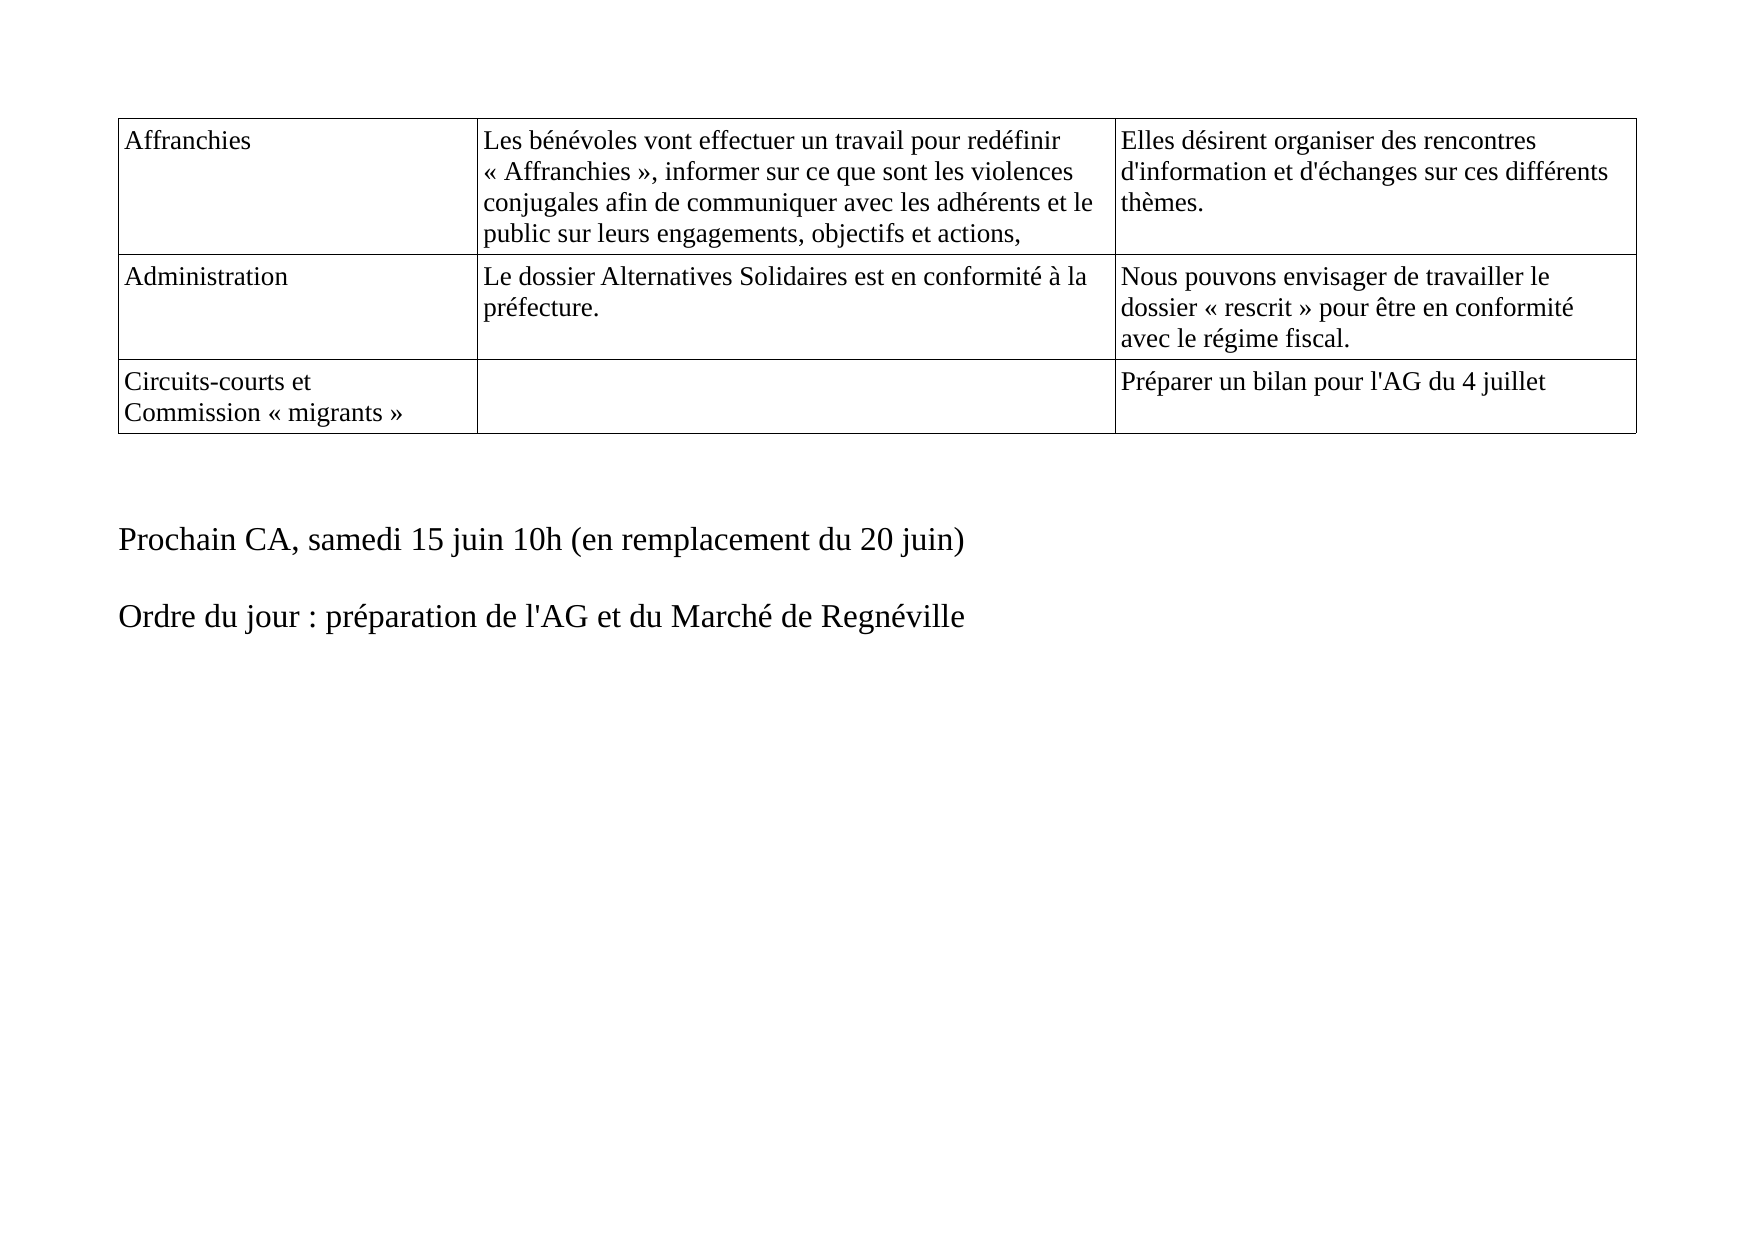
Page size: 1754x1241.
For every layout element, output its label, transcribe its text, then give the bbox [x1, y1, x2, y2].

table_cell Nous pouvons envisager de travailler le dossier « rescrit » pour être en conformité avec le régime fiscal. [1116, 255, 1636, 359]
table_cell Les bénévoles vont effectuer un travail pour redéfinir « Affranchies », informer sur ce que sont les violences conjugales afin de communiquer avec les adhérents et le public sur leurs engagements, objectifs et actions, [478, 119, 1115, 254]
table_cell Circuits-courts et Commission « migrants » [119, 360, 477, 433]
table_cell Affranchies [119, 119, 477, 254]
table_cell [478, 360, 1115, 433]
table_cell Elles désirent organiser des rencontres d'information et d'échanges sur ces différents thèmes. [1116, 119, 1636, 254]
text Ordre du jour : préparation de l'AG et du Marché de Regnéville [118, 596, 1636, 634]
table_cell Administration [119, 255, 477, 359]
table_cell Préparer un bilan pour l'AG du 4 juillet [1116, 360, 1636, 433]
text Prochain CA, samedi 15 juin 10h (en remplacement du 20 juin) [118, 519, 1636, 558]
table_cell Le dossier Alternatives Solidaires est en conformité à la préfecture. [478, 255, 1115, 359]
